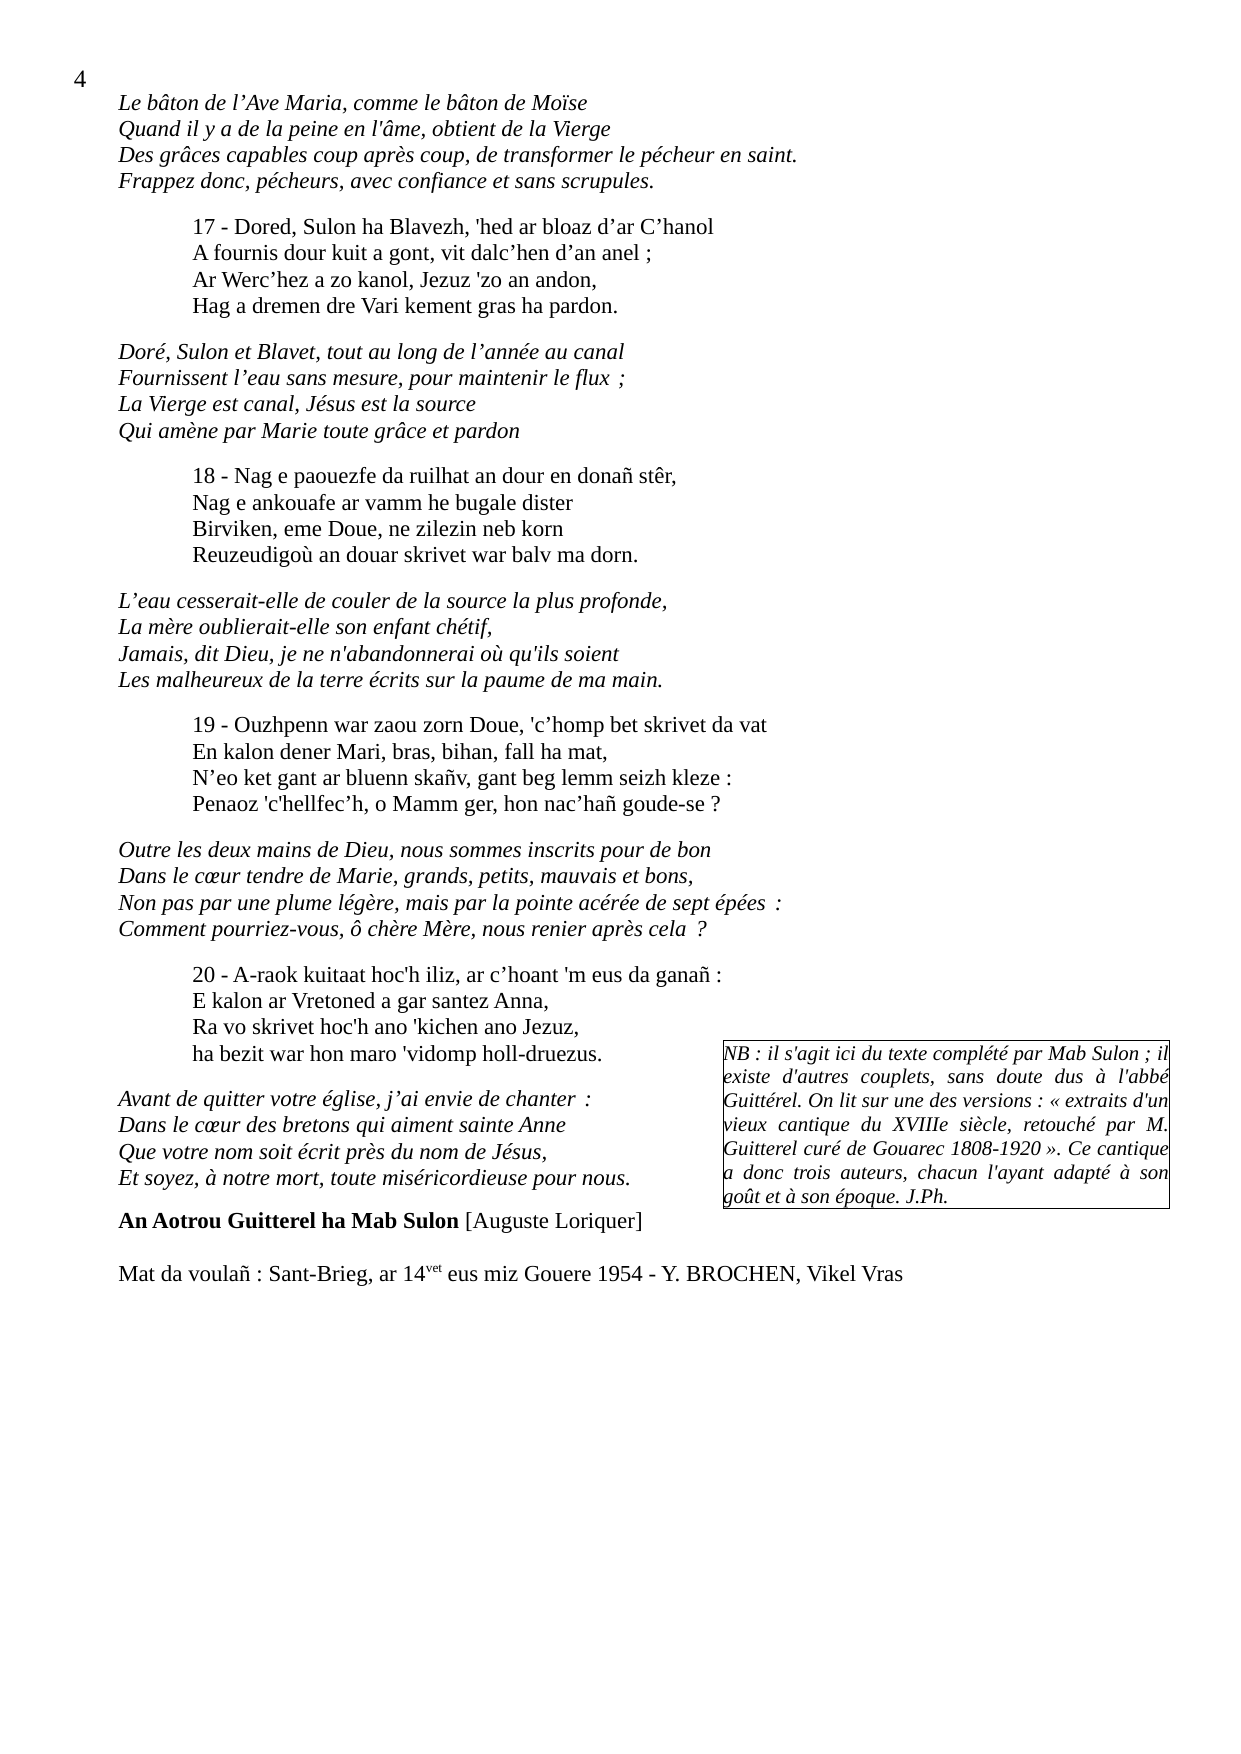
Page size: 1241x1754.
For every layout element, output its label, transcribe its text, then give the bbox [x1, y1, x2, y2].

text E kalon ar Vretoned a gar santez Anna, [118, 987, 1122, 1013]
text Dans le cœur des bretons qui aiment sainte Anne [118, 1112, 723, 1138]
text Doré, Sulon et Blavet, tout au long de l’année au canal [118, 338, 1122, 364]
text Quand il y a de la peine en l'âme, obtient de la Vierge [118, 115, 1122, 141]
text Le bâton de l’Ave Maria, comme le bâton de Moïse [118, 88, 1122, 115]
text Ra vo skrivet hoc'h ano 'kichen ano Jezuz, [118, 1013, 1122, 1040]
text Que votre nom soit écrit près du nom de Jésus, [118, 1138, 723, 1164]
text En kalon dener Mari, bras, bihan, fall ha mat, [118, 738, 1122, 764]
text Birviken, eme Doue, ne zilezin neb korn [118, 515, 1122, 541]
text Outre les deux mains de Dieu, nous sommes inscrits pour de bon [118, 836, 1122, 862]
text Mat da voulañ : Sant-Brieg, ar 14vet eus miz Gouere 1954 - Y. BROCHEN, Vikel Vras [118, 1260, 1122, 1286]
text 17 - Dored, Sulon ha Blavezh, 'hed ar bloaz d’ar C’hanol [118, 213, 1122, 239]
text ha bezit war hon maro 'vidomp holl-druezus. [724, 1041, 1122, 1066]
text 19 - Ouzhpenn war zaou zorn Doue, 'c’homp bet skrivet da vat [118, 711, 1122, 738]
text 18 - Nag e paouezfe da ruilhat an dour en donañ stêr, [118, 462, 1122, 489]
text Nag e ankouafe ar vamm he bugale dister [118, 489, 1122, 515]
text Fournissent l’eau sans mesure, pour maintenir le flux ; [118, 364, 1122, 390]
text L’eau cesserait-elle de couler de la source la plus profonde, [118, 587, 1122, 613]
text A fournis dour kuit a gont, vit dalc’hen d’an anel ; [118, 239, 1122, 266]
text Et soyez, à notre mort, toute miséricordieuse pour nous. [118, 1164, 723, 1191]
text Et soyez, à notre mort, toute miséricordieuse pour nous. [724, 1164, 1122, 1191]
text Dans le cœur tendre de Marie, grands, petits, mauvais et bons, [118, 862, 1122, 889]
text Avant de quitter votre église, j’ai envie de chanter : [724, 1085, 1122, 1112]
text Jamais, dit Dieu, je ne n'abandonnerai où qu'ils soient [118, 639, 1122, 666]
text Que votre nom soit écrit près du nom de Jésus, [724, 1138, 1122, 1164]
text Frappez donc, pécheurs, avec confiance et sans scrupules. [118, 168, 1122, 194]
text La Vierge est canal, Jésus est la source [118, 390, 1122, 417]
text La mère oublierait-elle son enfant chétif, [118, 613, 1122, 639]
text Reuzeudigoù an douar skrivet war balv ma dorn. [118, 541, 1122, 568]
text Qui amène par Marie toute grâce et pardon [118, 417, 1122, 443]
text ha bezit war hon maro 'vidomp holl-druezus. [118, 1040, 723, 1066]
text Comment pourriez-vous, ô chère Mère, nous renier après cela ? [118, 915, 1122, 941]
text N’eo ket gant ar bluenn skañv, gant beg lemm seizh kleze : [118, 764, 1122, 791]
text Des grâces capables coup après coup, de transformer le pécheur en saint. [118, 141, 1122, 168]
text Dans le cœur des bretons qui aiment sainte Anne [724, 1112, 1122, 1138]
text Les malheureux de la terre écrits sur la paume de ma main. [118, 666, 1122, 692]
text 20 - A-raok kuitaat hoc'h iliz, ar c’hoant 'm eus da ganañ : [118, 961, 1122, 987]
text Penaoz 'c'hellfec’h, o Mamm ger, hon nac’hañ goude-se ? [118, 791, 1122, 817]
text Hag a dremen dre Vari kement gras ha pardon. [118, 292, 1122, 318]
text Ar Werc’hez a zo kanol, Jezuz 'zo an andon, [118, 266, 1122, 292]
text An Aotrou Guitterel ha Mab Sulon [Auguste Loriquer] [118, 1207, 1122, 1234]
text Non pas par une plume légère, mais par la pointe acérée de sept épées : [118, 889, 1122, 915]
text Avant de quitter votre église, j’ai envie de chanter : [118, 1085, 723, 1112]
